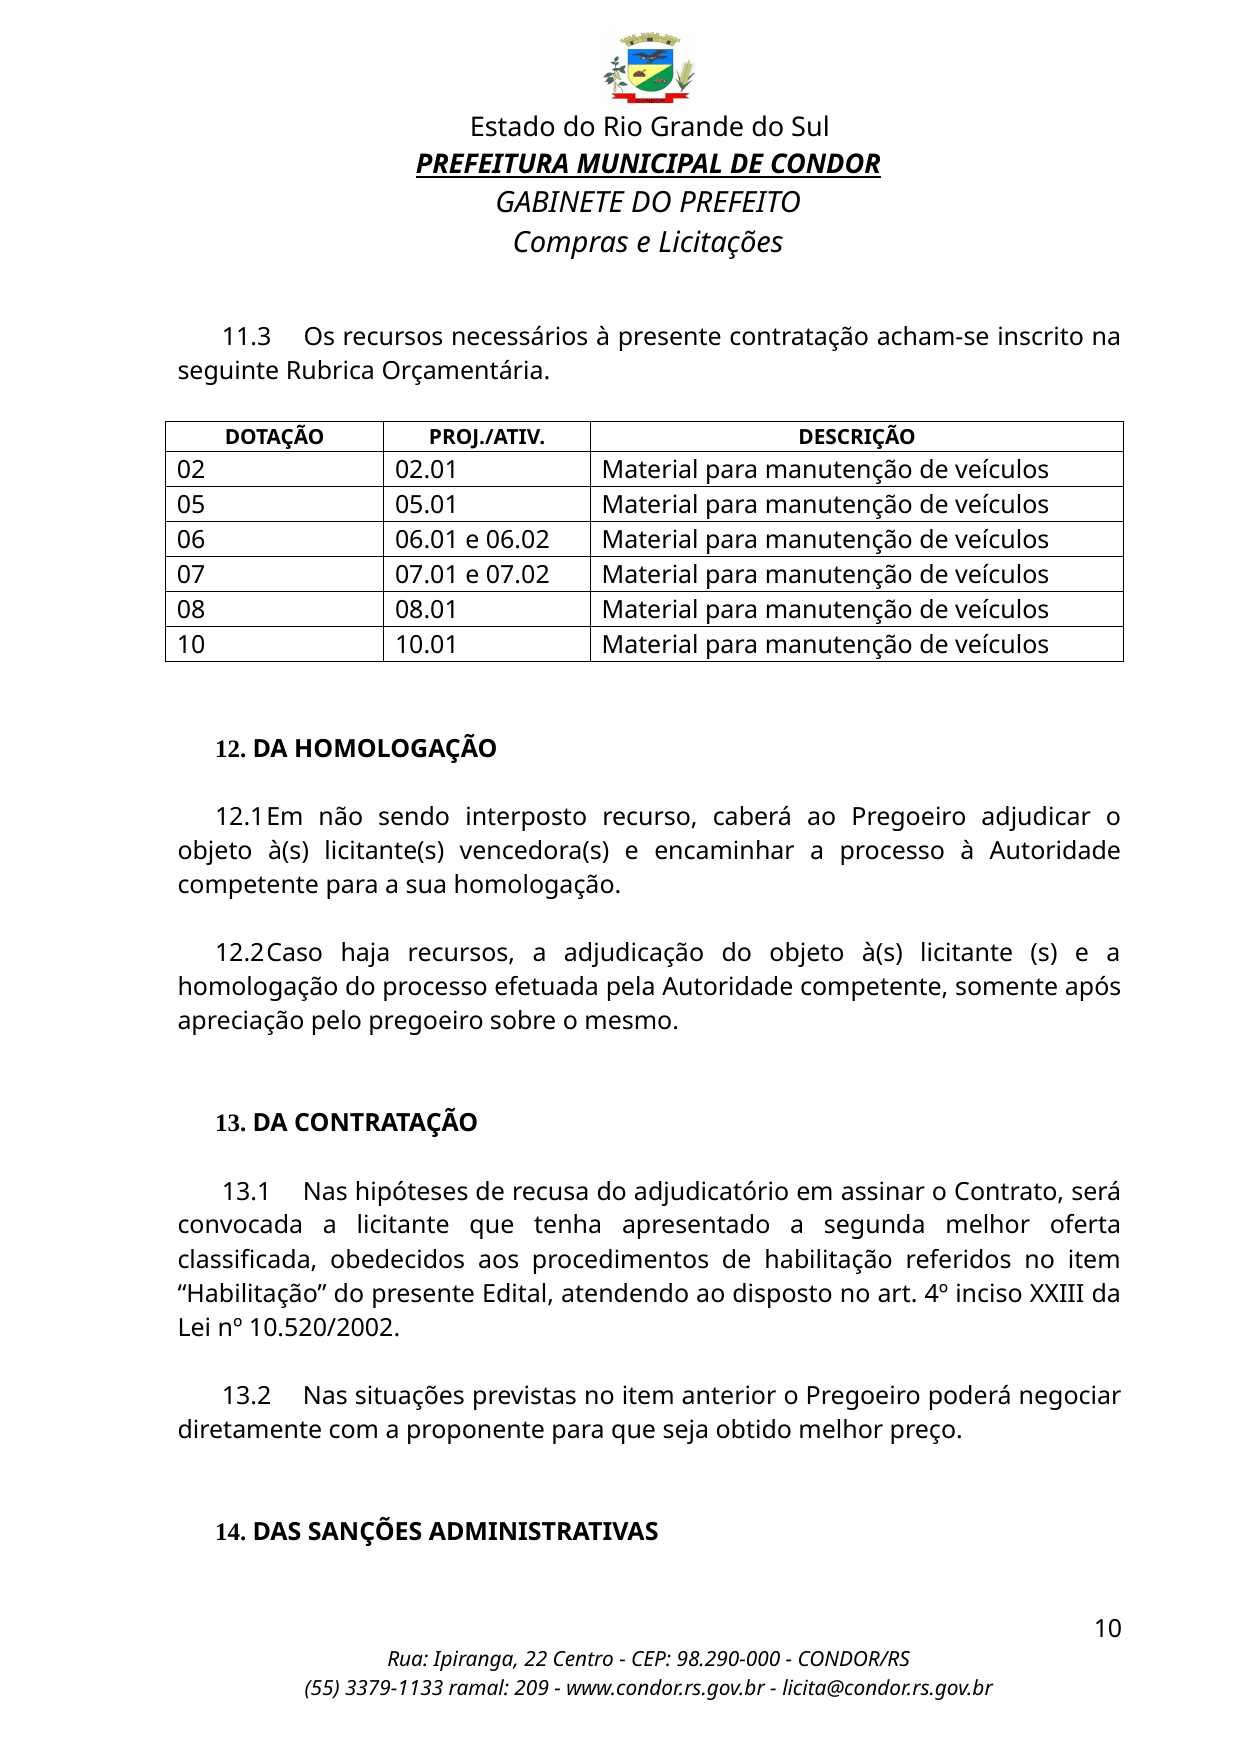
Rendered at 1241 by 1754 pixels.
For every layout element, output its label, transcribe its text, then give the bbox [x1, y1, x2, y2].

table_header DOTAÇÃO [166, 422, 383, 451]
table_cell 02 [166, 452, 383, 486]
table_cell 05 [166, 487, 383, 521]
list Em não sendo interposto recurso, caberá ao Pregoeiro adjudicar o objeto à(s) licitante(s) vencedora(s) e encaminhar a processo à Autoridade competente para a sua homologação. [177, 798, 1122, 901]
list Caso haja recursos, a adjudicação do objeto à(s) licitante (s) e a homologação do processo efetuada pela Autoridade competente, somente após apreciação pelo pregoeiro sobre o mesmo. [177, 935, 1122, 1037]
table_cell 05.01 [384, 487, 590, 521]
table_cell Material para manutenção de veículos [591, 627, 1123, 661]
table_cell 06 [166, 522, 383, 556]
table_cell 08.01 [384, 592, 590, 626]
list DA CONTRATAÇÃO [215, 1105, 1122, 1139]
list Nas hipóteses de recusa do adjudicatório em assinar o Contrato, será convocada a licitante que tenha apresentado a segunda melhor oferta classificada, obedecidos aos procedimentos de habilitação referidos no item “Habilitação” do presente Edital, atendendo ao disposto no art. 4º inciso XXIII da Lei nº 10.520/2002. [177, 1173, 1122, 1343]
table_cell 07.01 e 07.02 [384, 557, 590, 591]
list DA HOMOLOGAÇÃO [215, 730, 1122, 764]
list DAS SANÇÕES ADMINISTRATIVAS [215, 1514, 1122, 1548]
table_cell 10.01 [384, 627, 590, 661]
table_cell Material para manutenção de veículos [591, 452, 1123, 486]
table_cell 08 [166, 592, 383, 626]
table_cell Material para manutenção de veículos [591, 557, 1123, 591]
table_cell 10 [166, 627, 383, 661]
table_cell Material para manutenção de veículos [591, 487, 1123, 521]
table_cell 07 [166, 557, 383, 591]
table_cell Material para manutenção de veículos [591, 592, 1123, 626]
table_header DESCRIÇÃO [591, 422, 1123, 451]
table_cell Material para manutenção de veículos [591, 522, 1123, 556]
table_header PROJ./ATIV. [384, 422, 590, 451]
table_cell 06.01 e 06.02 [384, 522, 590, 556]
table_cell 02.01 [384, 452, 590, 486]
list Os recursos necessários à presente contratação acham-se inscrito na seguinte Rubrica Orçamentária. [177, 319, 1122, 387]
list Nas situações previstas no item anterior o Pregoeiro poderá negociar diretamente com a proponente para que seja obtido melhor preço. [177, 1377, 1122, 1446]
